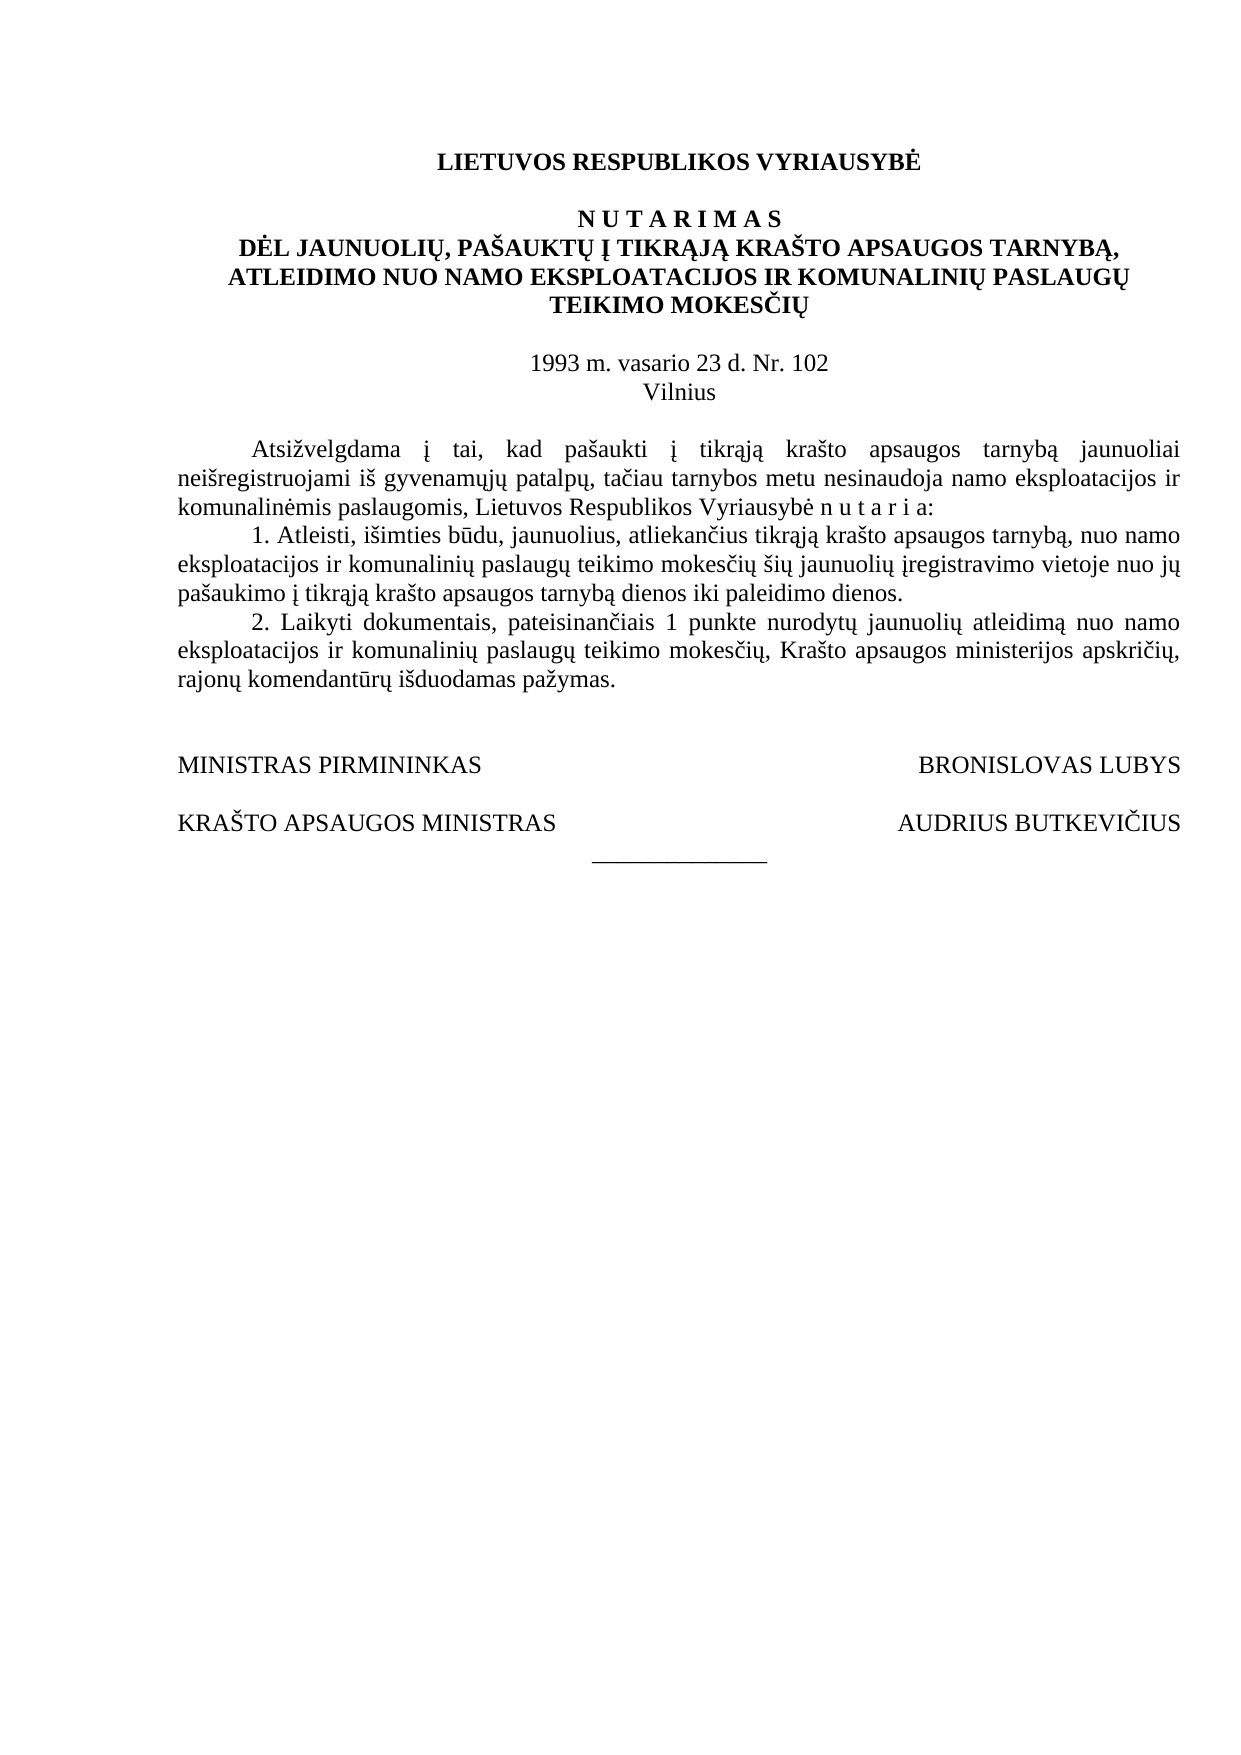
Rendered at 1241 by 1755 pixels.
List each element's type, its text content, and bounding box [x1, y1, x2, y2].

text ______________ [177, 837, 1181, 866]
text Vilnius [177, 377, 1181, 406]
text 1. Atleisti, išimties būdu, jaunuolius, atliekančius tikrąją krašto apsaugos tarnybą, nuo namo eksploatacijos ir komunalinių paslaugų teikimo mokesčių šių jaunuolių įregistravimo vietoje nuo jų pašaukimo į tikrąją krašto apsaugos tarnybą dienos iki paleidimo dienos. [177, 521, 1181, 607]
text LIETUVOS RESPUBLIKOS VYRIAUSYBĖ [177, 147, 1181, 176]
text Atsižvelgdama į tai, kad pašaukti į tikrąją krašto apsaugos tarnybą jaunuoliai neišregistruojami iš gyvenamųjų patalpų, tačiau tarnybos metu nesinaudoja namo eksploatacijos ir komunalinėmis paslaugomis, Lietuvos Respublikos Vyriausybė nutaria: [177, 434, 1181, 521]
text DĖL JAUNUOLIŲ, PAŠAUKTŲ Į TIKRĄJĄ KRAŠTO APSAUGOS TARNYBĄ, ATLEIDIMO NUO NAMO EKSPLOATACIJOS IR KOMUNALINIŲ PASLAUGŲ TEIKIMO MOKESČIŲ [177, 233, 1181, 319]
text KRAŠTO APSAUGOS MINISTRAS AUDRIUS BUTKEVIČIUS [177, 808, 1181, 837]
text N U T A R I M A S [177, 204, 1181, 233]
text 2. Laikyti dokumentais, pateisinančiais 1 punkte nurodytų jaunuolių atleidimą nuo namo eksploatacijos ir komunalinių paslaugų teikimo mokesčių, Krašto apsaugos ministerijos apskričių, rajonų komendantūrų išduodamas pažymas. [177, 607, 1181, 693]
text MINISTRAS PIRMININKAS BRONISLOVAS LUBYS [177, 751, 1181, 779]
text 1993 m. vasario 23 d. Nr. 102 [177, 348, 1181, 377]
